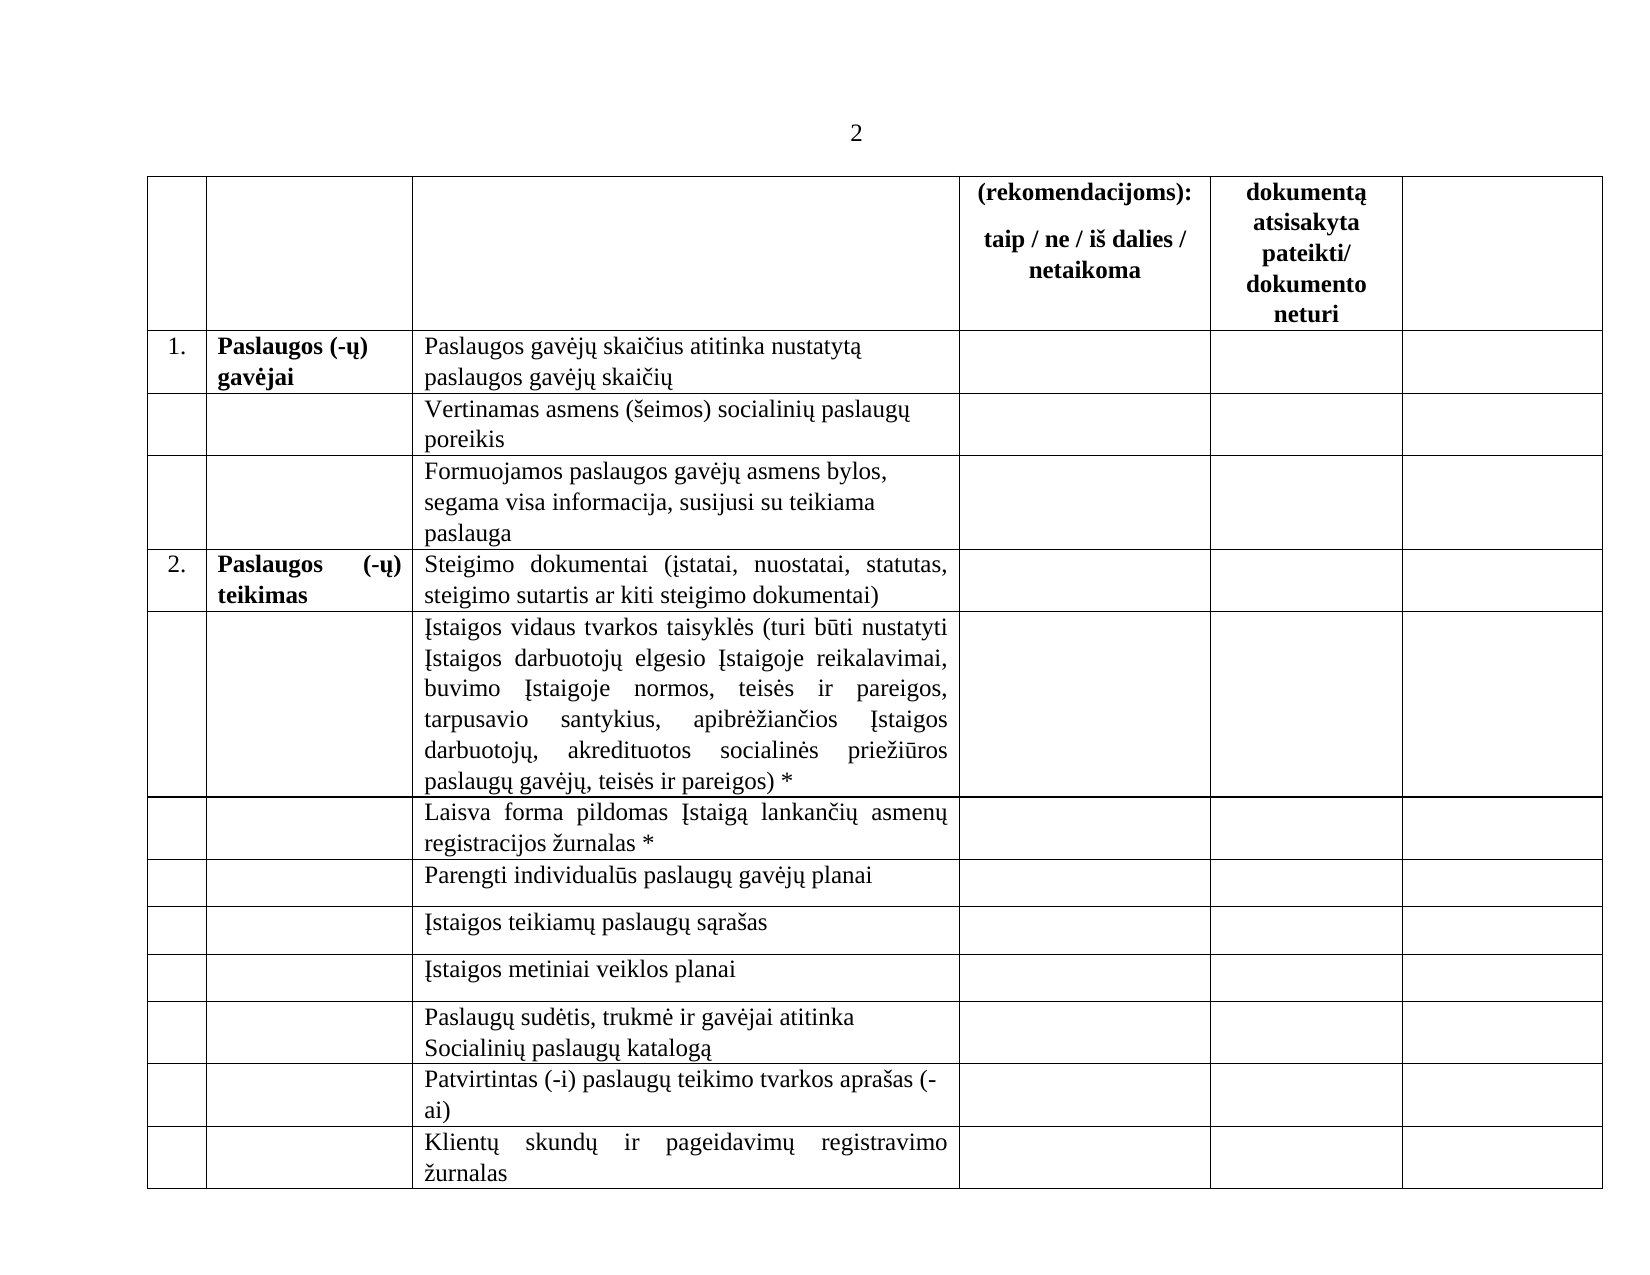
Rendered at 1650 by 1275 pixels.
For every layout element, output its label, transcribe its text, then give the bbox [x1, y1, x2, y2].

table_cell Laisva forma pildomas Įstaigą lankančių asmenų registracijos žurnalas * [413, 798, 959, 859]
table_cell [960, 798, 1210, 859]
table_header dokumentą atsisakyta pateikti/ dokumento neturi [1211, 177, 1402, 330]
table_cell [1403, 550, 1602, 611]
table_cell [1211, 612, 1402, 796]
table_cell Paslaugos gavėjų skaičius atitinka nustatytą paslaugos gavėjų skaičių [413, 331, 959, 393]
table_cell [1403, 394, 1602, 455]
table_cell [960, 394, 1210, 455]
table_cell [207, 1064, 412, 1126]
table_cell [960, 1002, 1210, 1063]
table_cell [960, 1064, 1210, 1126]
table_header [207, 177, 412, 330]
table_cell [148, 798, 206, 859]
table_cell [148, 955, 206, 1001]
table_cell [960, 860, 1210, 906]
table_cell Paslaugos (-ų) gavėjai [207, 331, 412, 393]
table_cell Paslaugos (-ų) teikimas [207, 550, 412, 611]
table_cell [148, 1064, 206, 1126]
table_cell [1211, 1064, 1402, 1126]
table_cell Klientų skundų ir pageidavimų registravimo žurnalas [413, 1127, 959, 1188]
table_cell [148, 612, 206, 796]
table_cell [1211, 860, 1402, 906]
table_cell [1211, 907, 1402, 953]
table_cell [1403, 798, 1602, 859]
table_cell 2. [148, 550, 206, 611]
table_cell [207, 456, 412, 548]
table_cell [207, 955, 412, 1001]
table_cell Įstaigos teikiamų paslaugų sąrašas [413, 907, 959, 953]
table_cell Patvirtintas (-i) paslaugų teikimo tvarkos aprašas (-ai) [413, 1064, 959, 1126]
table_cell Įstaigos vidaus tvarkos taisyklės (turi būti nustatyti Įstaigos darbuotojų elgesio Įstaigoje reikalavimai, buvimo Įstaigoje normos, teisės ir pareigos, tarpusavio santykius, apibrėžiančios Įstaigos darbuotojų, akredituotos socialinės priežiūros paslaugų gavėjų, teisės ir pareigos) * [413, 612, 959, 796]
table_cell [1403, 1127, 1602, 1188]
table_cell [960, 331, 1210, 393]
table_cell [148, 907, 206, 953]
table_header [1403, 177, 1602, 330]
table_cell Paslaugų sudėtis, trukmė ir gavėjai atitinka Socialinių paslaugų katalogą [413, 1002, 959, 1063]
table_cell Vertinamas asmens (šeimos) socialinių paslaugų poreikis [413, 394, 959, 455]
table_cell [1211, 955, 1402, 1001]
table_cell [207, 798, 412, 859]
table_cell Parengti individualūs paslaugų gavėjų planai [413, 860, 959, 906]
table_cell [1211, 1002, 1402, 1063]
table_cell [148, 860, 206, 906]
table_cell [207, 860, 412, 906]
table_cell [1211, 550, 1402, 611]
table_cell [960, 550, 1210, 611]
table_cell 1. [148, 331, 206, 393]
table_cell [960, 456, 1210, 548]
table_cell [1403, 331, 1602, 393]
table_cell [207, 1127, 412, 1188]
table_cell [148, 394, 206, 455]
table_header [148, 177, 206, 330]
table_cell [960, 907, 1210, 953]
table_cell [1211, 331, 1402, 393]
table_cell [1211, 456, 1402, 548]
table_cell [1403, 1064, 1602, 1126]
table_cell [1211, 1127, 1402, 1188]
table_cell [1403, 907, 1602, 953]
table_cell Formuojamos paslaugos gavėjų asmens bylos, segama visa informacija, susijusi su teikiama paslauga [413, 456, 959, 548]
table_cell [207, 394, 412, 455]
table_cell [1403, 860, 1602, 906]
table_cell [1403, 955, 1602, 1001]
table_cell [207, 1002, 412, 1063]
table_cell [1403, 1002, 1602, 1063]
table_header [413, 177, 959, 330]
table_cell [207, 907, 412, 953]
table_cell Steigimo dokumentai (įstatai, nuostatai, statutas, steigimo sutartis ar kiti steigimo dokumentai) [413, 550, 959, 611]
table_cell [207, 612, 412, 796]
table_header (rekomendacijoms): taip / ne / iš dalies / netaikoma [960, 177, 1210, 330]
table_cell [1211, 394, 1402, 455]
table_cell [1211, 798, 1402, 859]
table_cell [1403, 612, 1602, 796]
table_cell [1403, 456, 1602, 548]
table_cell [960, 1127, 1210, 1188]
table_cell [148, 1002, 206, 1063]
table_cell Įstaigos metiniai veiklos planai [413, 955, 959, 1001]
table_cell [148, 1127, 206, 1188]
table_cell [960, 612, 1210, 796]
table_cell [148, 456, 206, 548]
table_cell [960, 955, 1210, 1001]
